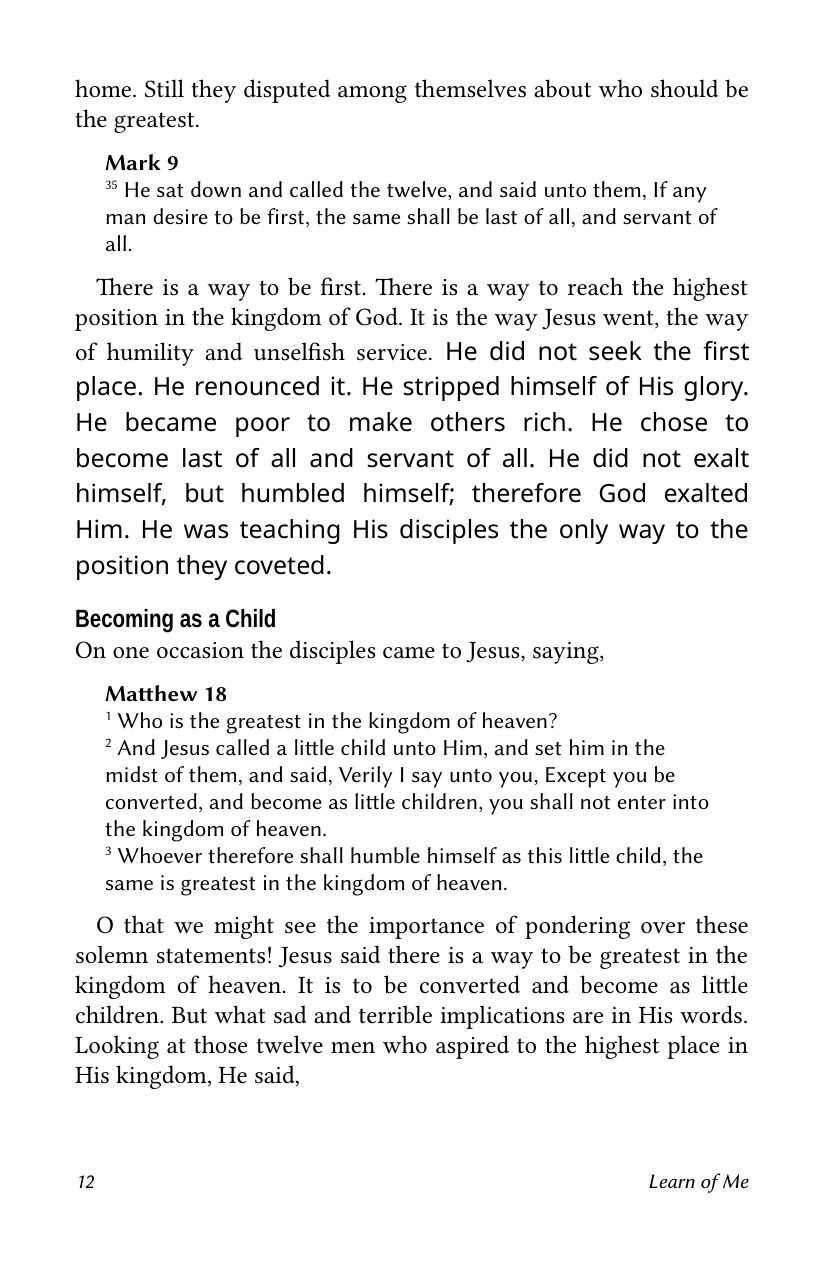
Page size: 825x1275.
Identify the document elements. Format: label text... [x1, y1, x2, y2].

text O that we might see the importance of pondering over these solemn statements! Jesus said there is a way to be greatest in the kingdom of heaven. It is to be converted and become as little children. But what sad and terrible implications are in His words. Looking at those twelve men who aspired to the highest place in His kingdom, He said, [75, 912, 750, 1089]
text There is a way to be first. There is a way to reach the highest position in the kingdom of God. It is the way Jesus went, the way of humility and unselfish service. He did not seek the first place. He renounced it. He stripped himself of His glory. He became poor to make others rich. He chose to become last of all and servant of all. He did not exalt himself, but humbled himself; therefore God exalted Him. He was teaching His disciples the only way to the position they coveted. [75, 273, 750, 582]
text Matthew 18 [105, 681, 750, 707]
text 35 He sat down and called the twelve, and said unto them, If any man desire to be first, the same shall be last of all, and servant of all. [105, 177, 720, 257]
text 1 Who is the greatest in the kingdom of heaven? [105, 708, 720, 734]
text home. Still they disputed among themselves about who should be the greatest. [75, 75, 750, 133]
text 2 And Jesus called a little child unto Him, and set him in the midst of them, and said, Verily I say unto you, Except you be converted, and become as little children, you shall not enter into the kingdom of heaven. [105, 735, 720, 842]
text Mark 9 [105, 150, 750, 176]
subtitle Becoming as a Child [75, 604, 750, 633]
text On one occasion the disciples came to Jesus, saying, [75, 636, 750, 664]
text 3 Whoever therefore shall humble himself as this little child, the same is greatest in the kingdom of heaven. [105, 843, 720, 896]
